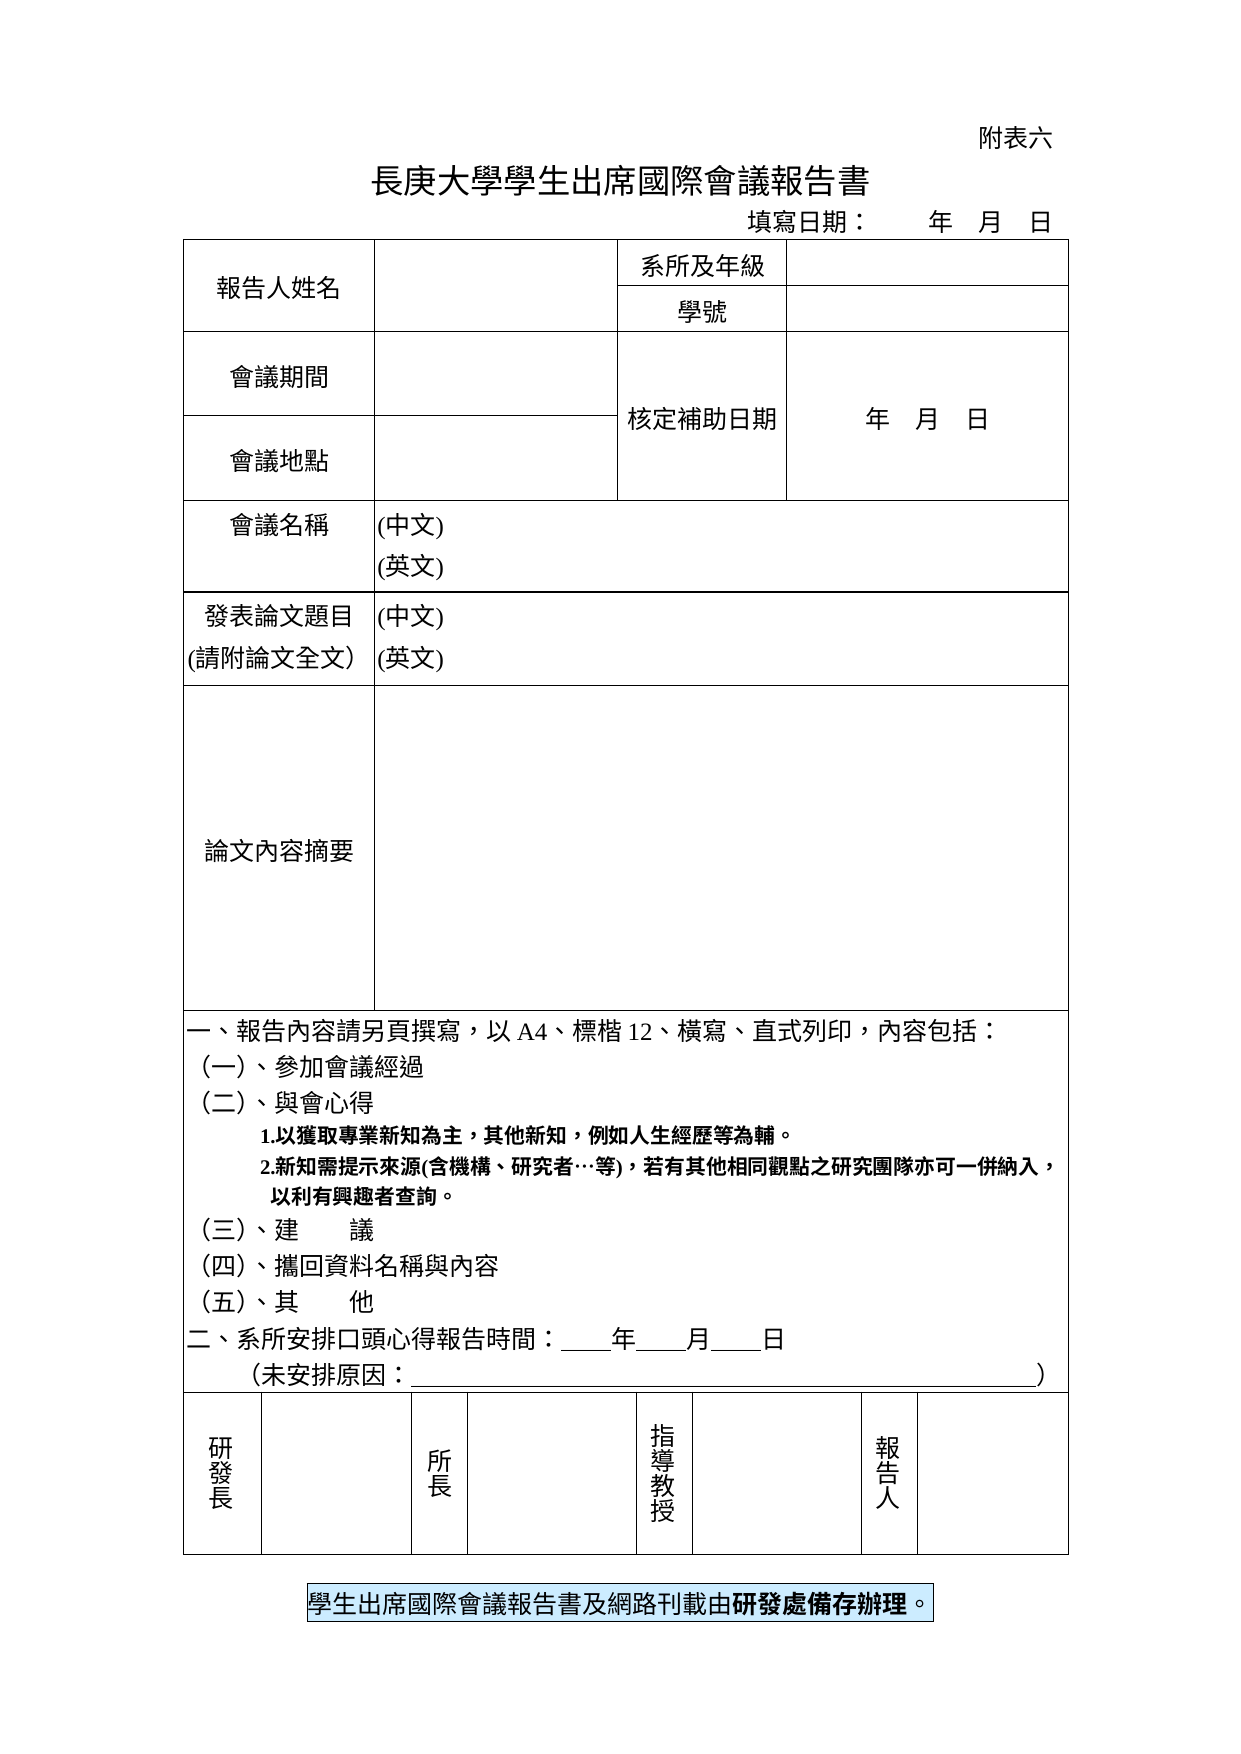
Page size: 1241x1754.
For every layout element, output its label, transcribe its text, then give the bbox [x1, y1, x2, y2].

text 填寫日期： 年 月 日 [187, 203, 1053, 239]
table_cell 指導教授 [637, 1393, 692, 1553]
table_cell 年 月 日 [787, 332, 1068, 500]
table_header [375, 240, 617, 331]
table_cell 所長 [412, 1393, 467, 1553]
table_cell [918, 1393, 1068, 1553]
table_cell 一、報告內容請另頁撰寫，以A4、標楷12、橫寫、直式列印，內容包括： （一）、參加會議經過 （二）、與會心得 1.以獲取專業新知為主，其他新知，例如人生經歷等為輔。 2.新知需提示來源(含機構、研究者…等)，若有其他相同觀點之研究團隊亦可一併納入，以利有興趣者查詢。 （三）、建 議 （四）、攜回資料名稱與內容 （五）、其 他 二、系所安排口頭心得報告時間：＿＿年＿＿月＿＿日 （未安排原因：＿＿＿＿＿＿＿＿＿＿＿＿＿＿＿＿＿＿＿＿＿＿＿＿＿） [184, 1011, 1068, 1392]
table_cell 會議期間 [184, 332, 374, 415]
table_cell [375, 416, 617, 500]
text [187, 1583, 307, 1622]
table_cell [693, 1393, 861, 1553]
table_cell 報告人 [862, 1393, 917, 1553]
table_cell 研發長 [184, 1393, 261, 1553]
table_cell [787, 286, 1068, 331]
table_header 系所及年級 [618, 240, 786, 285]
table_cell 會議名稱 [184, 501, 374, 591]
table_cell 會議地點 [184, 416, 374, 500]
table_cell [375, 686, 1068, 1010]
table_header [787, 240, 1068, 285]
table_cell [375, 332, 617, 415]
text 學生出席國際會議報告書及網路刊載由研發處備存辦理。 [308, 1584, 933, 1621]
text 附表六 [187, 118, 1053, 154]
table_cell (中文) (英文) [375, 593, 1068, 685]
table_cell 學號 [618, 286, 786, 331]
table_cell (中文) (英文) [375, 501, 1068, 591]
table_cell [262, 1393, 411, 1553]
text 長庚大學學生出席國際會議報告書 [187, 154, 1053, 203]
table_cell 論文內容摘要 [184, 686, 374, 1010]
table_header 報告人姓名 [184, 240, 374, 331]
table_cell 發表論文題目 (請附論文全文） [184, 593, 374, 685]
text [934, 1583, 1053, 1622]
table_cell [468, 1393, 636, 1553]
table_cell 核定補助日期 [618, 332, 786, 500]
